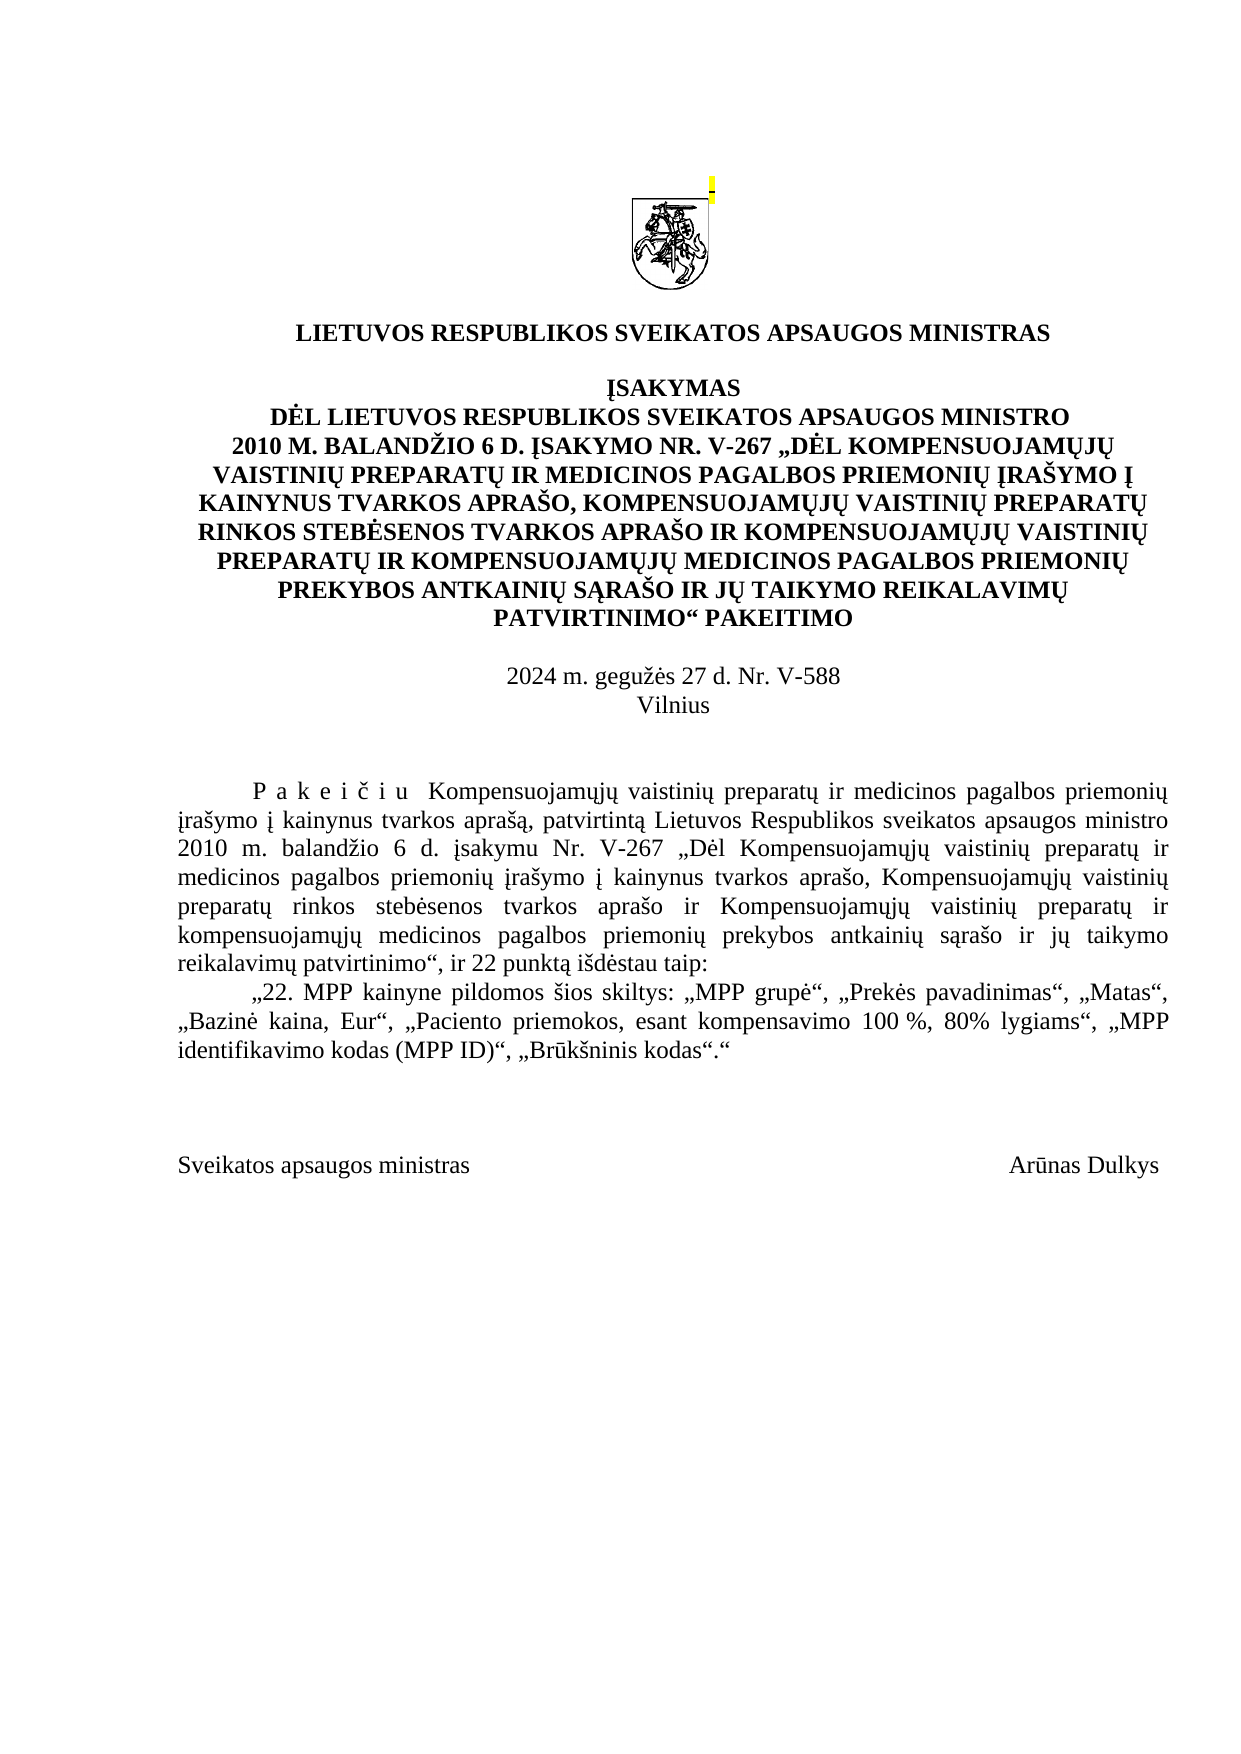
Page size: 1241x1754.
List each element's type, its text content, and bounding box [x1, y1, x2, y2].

text 2024 m. gegužės 27 d. Nr. V-588 [177, 661, 1169, 690]
text ĮSAKYMAS [177, 373, 1169, 402]
text P a k e i č i u Kompensuojamųjų vaistinių preparatų ir medicinos pagalbos priemonių įrašymo į kainynus tvarkos aprašą, patvirtintą Lietuvos Respublikos sveikatos apsaugos ministro 2010 m. balandžio 6 d. įsakymu Nr. V-267 „Dėl Kompensuojamųjų vaistinių preparatų ir medicinos pagalbos priemonių įrašymo į kainynus tvarkos aprašo, Kompensuojamųjų vaistinių preparatų rinkos stebėsenos tvarkos aprašo ir Kompensuojamųjų vaistinių preparatų ir kompensuojamųjų medicinos pagalbos priemonių prekybos antkainių sąrašo ir jų taikymo reikalavimų patvirtinimo“, ir 22 punktą išdėstau taip: [177, 776, 1169, 977]
text DĖL LIETUVOS RESPUBLIKOS SVEIKATOS APSAUGOS MINISTRO [177, 402, 1169, 431]
text „22. MPP kainyne pildomos šios skiltys: „MPP grupė“, „Prekės pavadinimas“, „Matas“, „Bazinė kaina, Eur“, „Paciento priemokos, esant kompensavimo 100 %, 80% lygiams“, „MPP identifikavimo kodas (MPP ID)“, „Brūkšninis kodas“.“ [177, 977, 1169, 1063]
text LIETUVOS RESPUBLIKOS SVEIKATOS APSAUGOS MINISTRAS [177, 318, 1169, 347]
text Sveikatos apsaugos ministras Arūnas Dulkys [177, 1150, 1169, 1178]
text 2010 M. BALANDŽIO 6 D. ĮSAKYMO NR. V-267 „DĖL KOMPENSUOJAMŲJŲ VAISTINIŲ PREPARATŲ IR MEDICINOS PAGALBOS PRIEMONIŲ ĮRAŠYMO Į KAINYNUS TVARKOS APRAŠO, KOMPENSUOJAMŲJŲ VAISTINIŲ PREPARATŲ RINKOS STEBĖSENOS TVARKOS APRAŠO IR KOMPENSUOJAMŲJŲ VAISTINIŲ PREPARATŲ IR KOMPENSUOJAMŲJŲ MEDICINOS PAGALBOS PRIEMONIŲ PREKYBOS ANTKAINIŲ SĄRAŠO IR JŲ TAIKYMO REIKALAVIMŲ PATVIRTINIMO“ PAKEITIMO [177, 431, 1169, 632]
text Vilnius [177, 690, 1169, 718]
